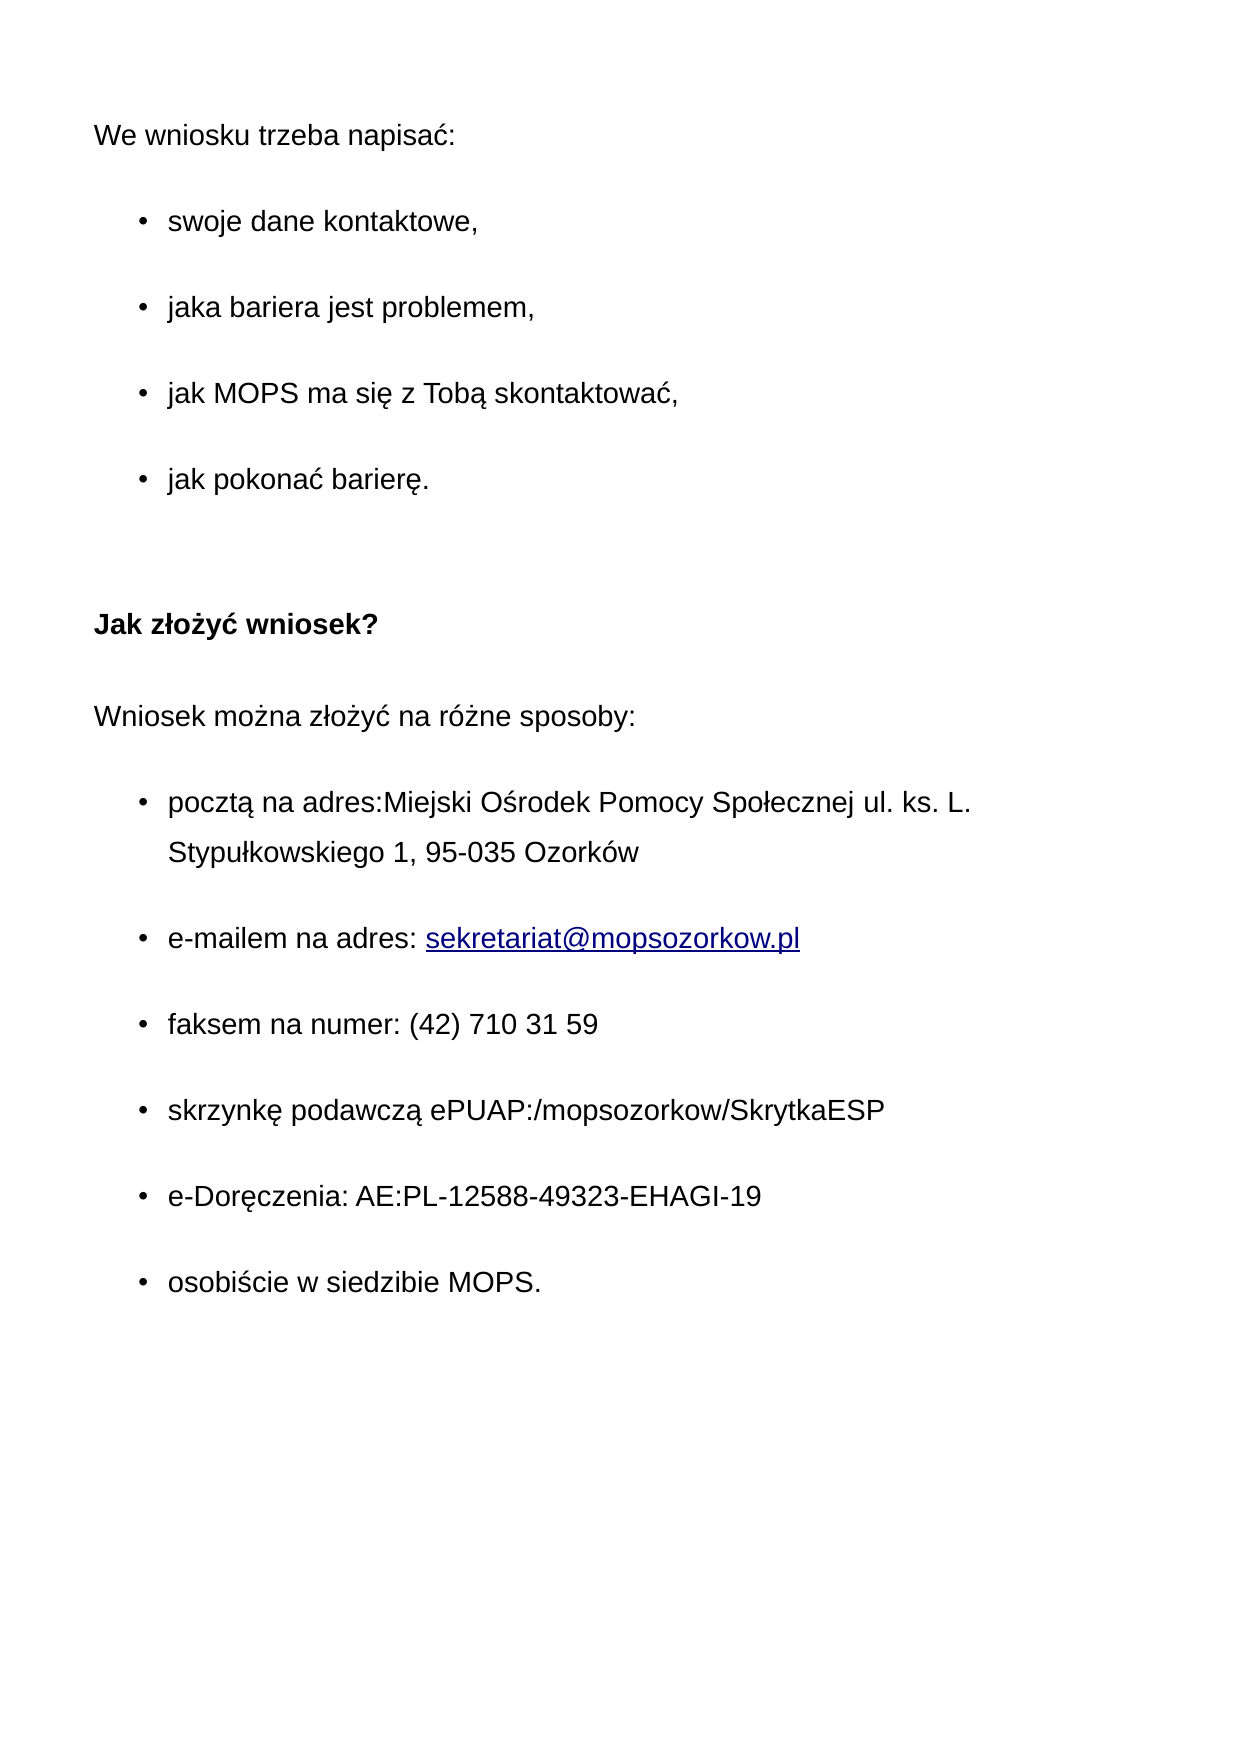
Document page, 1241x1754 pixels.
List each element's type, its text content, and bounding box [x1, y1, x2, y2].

list e-Doręczenia: AE:PL-12588-49323-EHAGI-19 [138, 1179, 1134, 1213]
list osobiście w siedzibie MOPS. [138, 1265, 1134, 1299]
list jak MOPS ma się z Tobą skontaktować, [138, 376, 1134, 410]
list faksem na numer: (42) 710 31 59 [138, 1007, 1134, 1041]
list jak pokonać barierę. [138, 462, 1134, 496]
list e-mailem na adres: sekretariat@mopsozorkow.pl [138, 921, 1134, 955]
list skrzynkę podawczą ePUAP:/mopsozorkow/SkrytkaESP [138, 1093, 1134, 1127]
list jaka bariera jest problemem, [138, 290, 1134, 324]
list pocztą na adres:Miejski Ośrodek Pomocy Społecznej ul. ks. L. Stypułkowskiego 1, 95-035 Ozorków [138, 785, 1134, 869]
text Wniosek można złożyć na różne sposoby: [94, 699, 1134, 733]
list swoje dane kontaktowe, [138, 204, 1134, 238]
subtitle Jak złożyć wniosek? [94, 607, 1134, 641]
text We wniosku trzeba napisać: [94, 118, 1134, 152]
